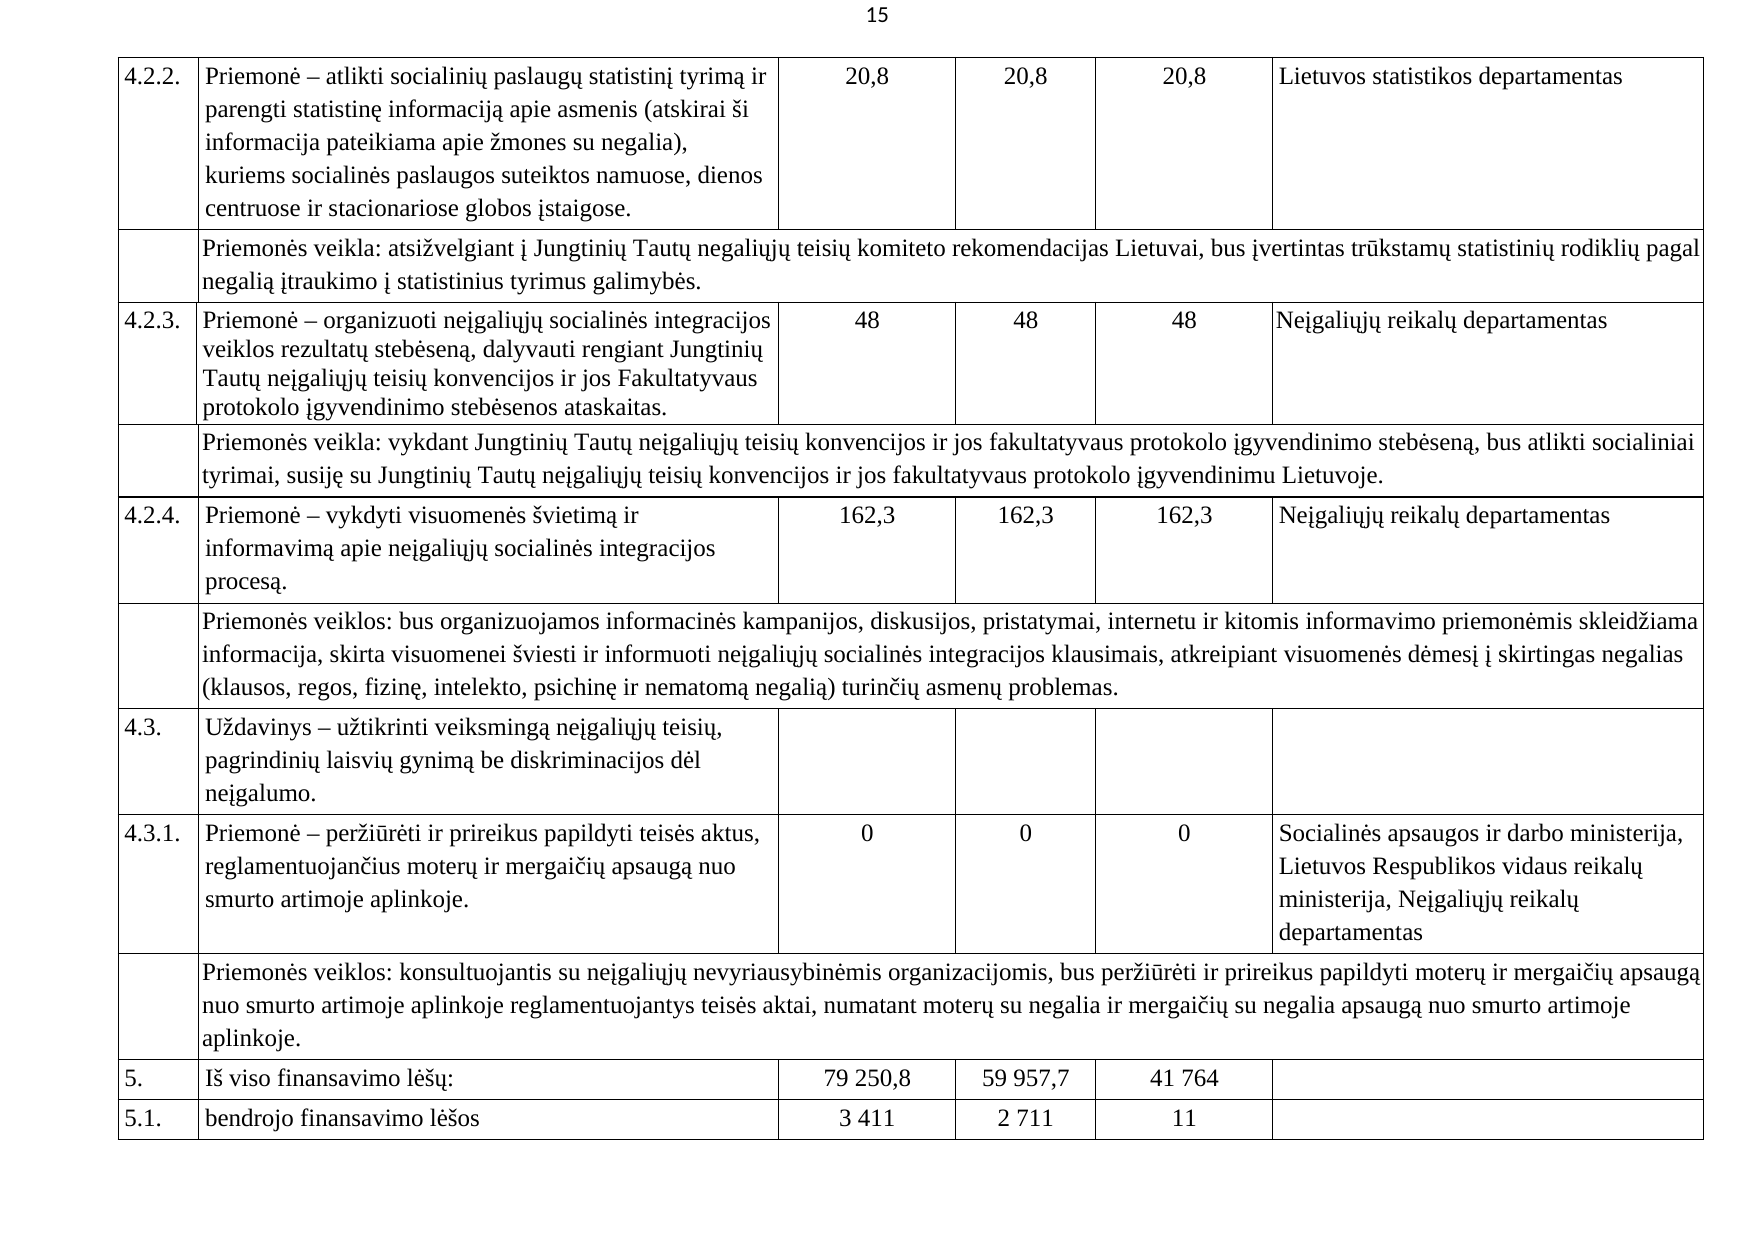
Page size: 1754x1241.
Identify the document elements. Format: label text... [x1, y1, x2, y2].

table_cell Priemonės veiklos: bus organizuojamos informacinės kampanijos, diskusijos, pristatymai, internetu ir kitomis informavimo priemonėmis skleidžiama informacija, skirta visuomenei šviesti ir informuoti neįgaliųjų socialinės integracijos klausimais, atkreipiant visuomenės dėmesį į skirtingas negalias (klausos, regos, fizinę, intelekto, psichinę ir nematomą negalią) turinčių asmenų problemas. [199, 604, 1703, 708]
table_cell [119, 425, 198, 496]
table_cell 4.2.3. [119, 303, 196, 423]
table_cell 11 [1096, 1100, 1272, 1139]
table_cell Priemonė – atlikti socialinių paslaugų statistinį tyrimą ir parengti statistinę informaciją apie asmenis (atskirai ši informacija pateikiama apie žmones su negalia), kuriems socialinės paslaugos suteiktos namuose, dienos centruose ir stacionariose globos įstaigose. [199, 58, 778, 229]
table_cell Priemonės veikla: vykdant Jungtinių Tautų neįgaliųjų teisių konvencijos ir jos fakultatyvaus protokolo įgyvendinimo stebėseną, bus atlikti socialiniai tyrimai, susiję su Jungtinių Tautų neįgaliųjų teisių konvencijos ir jos fakultatyvaus protokolo įgyvendinimu Lietuvoje. [199, 425, 1703, 496]
table_cell 79 250,8 [779, 1060, 955, 1099]
table_cell 59 957,7 [956, 1060, 1095, 1099]
table_cell 162,3 [1096, 498, 1272, 602]
table_cell 162,3 [779, 498, 955, 602]
table_cell [1273, 709, 1703, 814]
table_cell 0 [956, 815, 1095, 953]
table_cell Lietuvos statistikos departamentas [1273, 58, 1703, 229]
table_cell Priemonė – peržiūrėti ir prireikus papildyti teisės aktus, reglamentuojančius moterų ir mergaičių apsaugą nuo smurto artimoje aplinkoje. [199, 815, 778, 953]
table_cell 4.3. [119, 709, 198, 814]
table_cell Priemonė – organizuoti neįgaliųjų socialinės integracijos veiklos rezultatų stebėseną, dalyvauti rengiant Jungtinių Tautų neįgaliųjų teisių konvencijos ir jos Fakultatyvaus protokolo įgyvendinimo stebėsenos ataskaitas. [197, 303, 778, 423]
table_cell Priemonės veikla: atsižvelgiant į Jungtinių Tautų negaliųjų teisių komiteto rekomendacijas Lietuvai, bus įvertintas trūkstamų statistinių rodiklių pagal negalią įtraukimo į statistinius tyrimus galimybės. [199, 230, 1703, 302]
table_cell 4.2.4. [119, 498, 198, 602]
table_cell 4.3.1. [119, 815, 198, 953]
table_cell 48 [779, 303, 955, 423]
table_cell 0 [1096, 815, 1272, 953]
table_cell 4.2.2. [119, 58, 198, 229]
table_cell [1273, 1060, 1703, 1099]
table_cell Priemonės veiklos: konsultuojantis su neįgaliųjų nevyriausybinėmis organizacijomis, bus peržiūrėti ir prireikus papildyti moterų ir mergaičių apsaugą nuo smurto artimoje aplinkoje reglamentuojantys teisės aktai, numatant moterų su negalia ir mergaičių su negalia apsaugą nuo smurto artimoje aplinkoje. [199, 954, 1703, 1059]
table_cell Neįgaliųjų reikalų departamentas [1273, 498, 1703, 602]
table_cell 162,3 [956, 498, 1095, 602]
table_cell [779, 709, 955, 814]
table_cell 0 [779, 815, 955, 953]
table_cell 41 764 [1096, 1060, 1272, 1099]
table_cell Neįgaliųjų reikalų departamentas [1273, 303, 1703, 423]
table_cell 3 411 [779, 1100, 955, 1139]
table_cell [1273, 1100, 1703, 1139]
table_cell Priemonė – vykdyti visuomenės švietimą ir informavimą apie neįgaliųjų socialinės integracijos procesą. [199, 498, 778, 602]
table_cell 5.1. [119, 1100, 198, 1139]
table_cell Iš viso finansavimo lėšų: [199, 1060, 778, 1099]
table_cell Socialinės apsaugos ir darbo ministerija, Lietuvos Respublikos vidaus reikalų ministerija, Neįgaliųjų reikalų departamentas [1273, 815, 1703, 953]
table_cell [119, 604, 198, 708]
table_cell [119, 954, 198, 1059]
table_cell 20,8 [1096, 58, 1272, 229]
table_cell [119, 230, 198, 302]
table_cell Uždavinys – užtikrinti veiksmingą neįgaliųjų teisių, pagrindinių laisvių gynimą be diskriminacijos dėl neįgalumo. [199, 709, 778, 814]
table_cell 48 [956, 303, 1095, 423]
table_cell 20,8 [779, 58, 955, 229]
table_cell 2 711 [956, 1100, 1095, 1139]
table_cell bendrojo finansavimo lėšos [199, 1100, 778, 1139]
table_cell 5. [119, 1060, 198, 1099]
table_cell [1096, 709, 1272, 814]
table_cell [956, 709, 1095, 814]
table_cell 48 [1096, 303, 1272, 423]
table_cell 20,8 [956, 58, 1095, 229]
